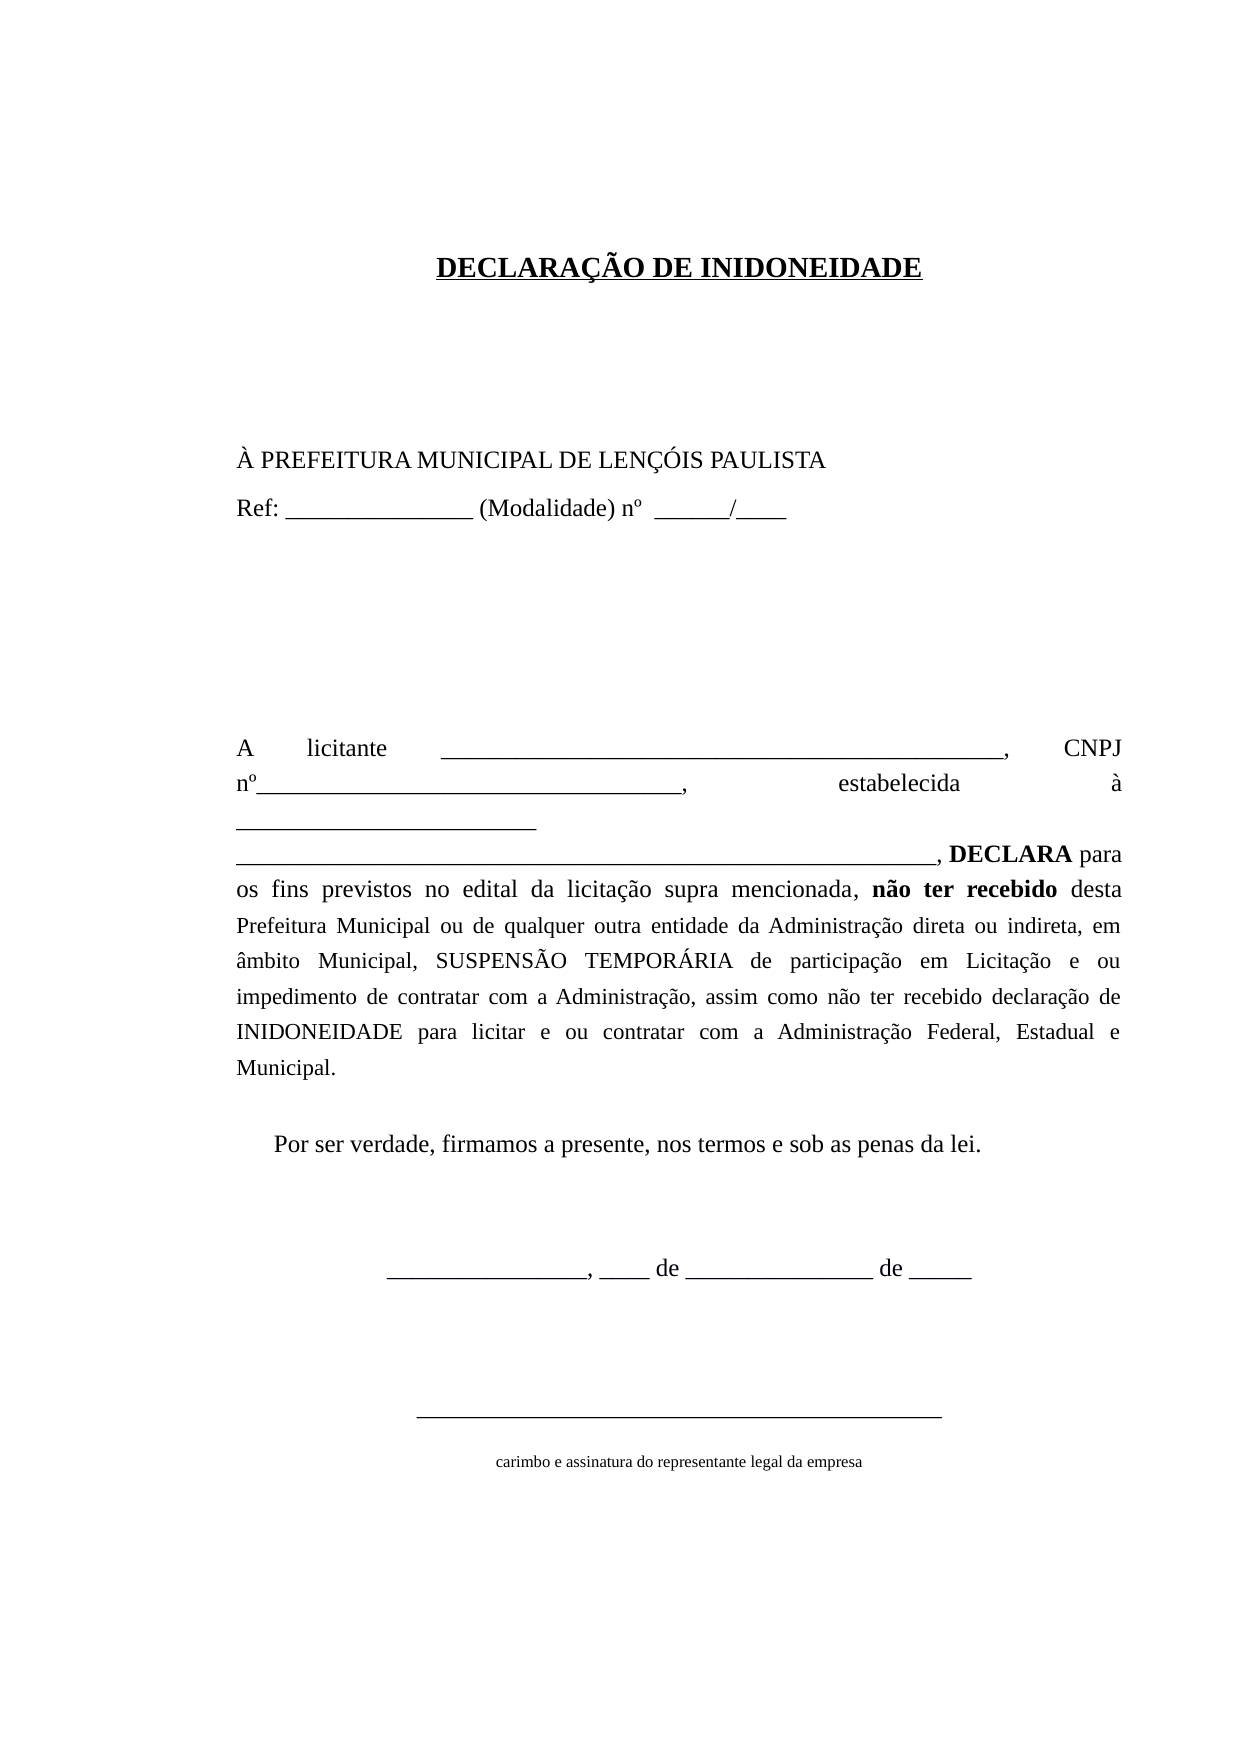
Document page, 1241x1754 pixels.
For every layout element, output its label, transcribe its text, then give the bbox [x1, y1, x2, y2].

text ________________, ____ de _______________ de _____ [236, 1248, 1122, 1284]
text carimbo e assinatura do representante legal da empresa [236, 1448, 1122, 1473]
text A licitante _____________________________________________, CNPJ nº__________________________________, estabelecida à ________________________ ________________________________________________________, DECLARA para os fins previstos no edital da licitação supra mencionada, não ter recebido desta Prefeitura Municipal ou de qualquer outra entidade da Administração direta ou indireta, em âmbito Municipal, SUSPENSÃO TEMPORÁRIA de participação em Licitação e ou impedimento de contratar com a Administração, assim como não ter recebido declaração de INIDONEIDADE para licitar e ou contratar com a Administração Federal, Estadual e Municipal. [236, 728, 1122, 1082]
subtitle DECLARAÇÃO DE INIDONEIDADE [236, 249, 1122, 284]
text À PREFEITURA MUNICIPAL DE LENÇÓIS PAULISTA [236, 440, 1122, 476]
text __________________________________________ [236, 1392, 1122, 1421]
text Por ser verdade, firmamos a presente, nos termos e sob as penas da lei. [236, 1132, 1122, 1157]
text Ref: _______________ (Modalidade) nº ______/____ [236, 488, 1122, 524]
